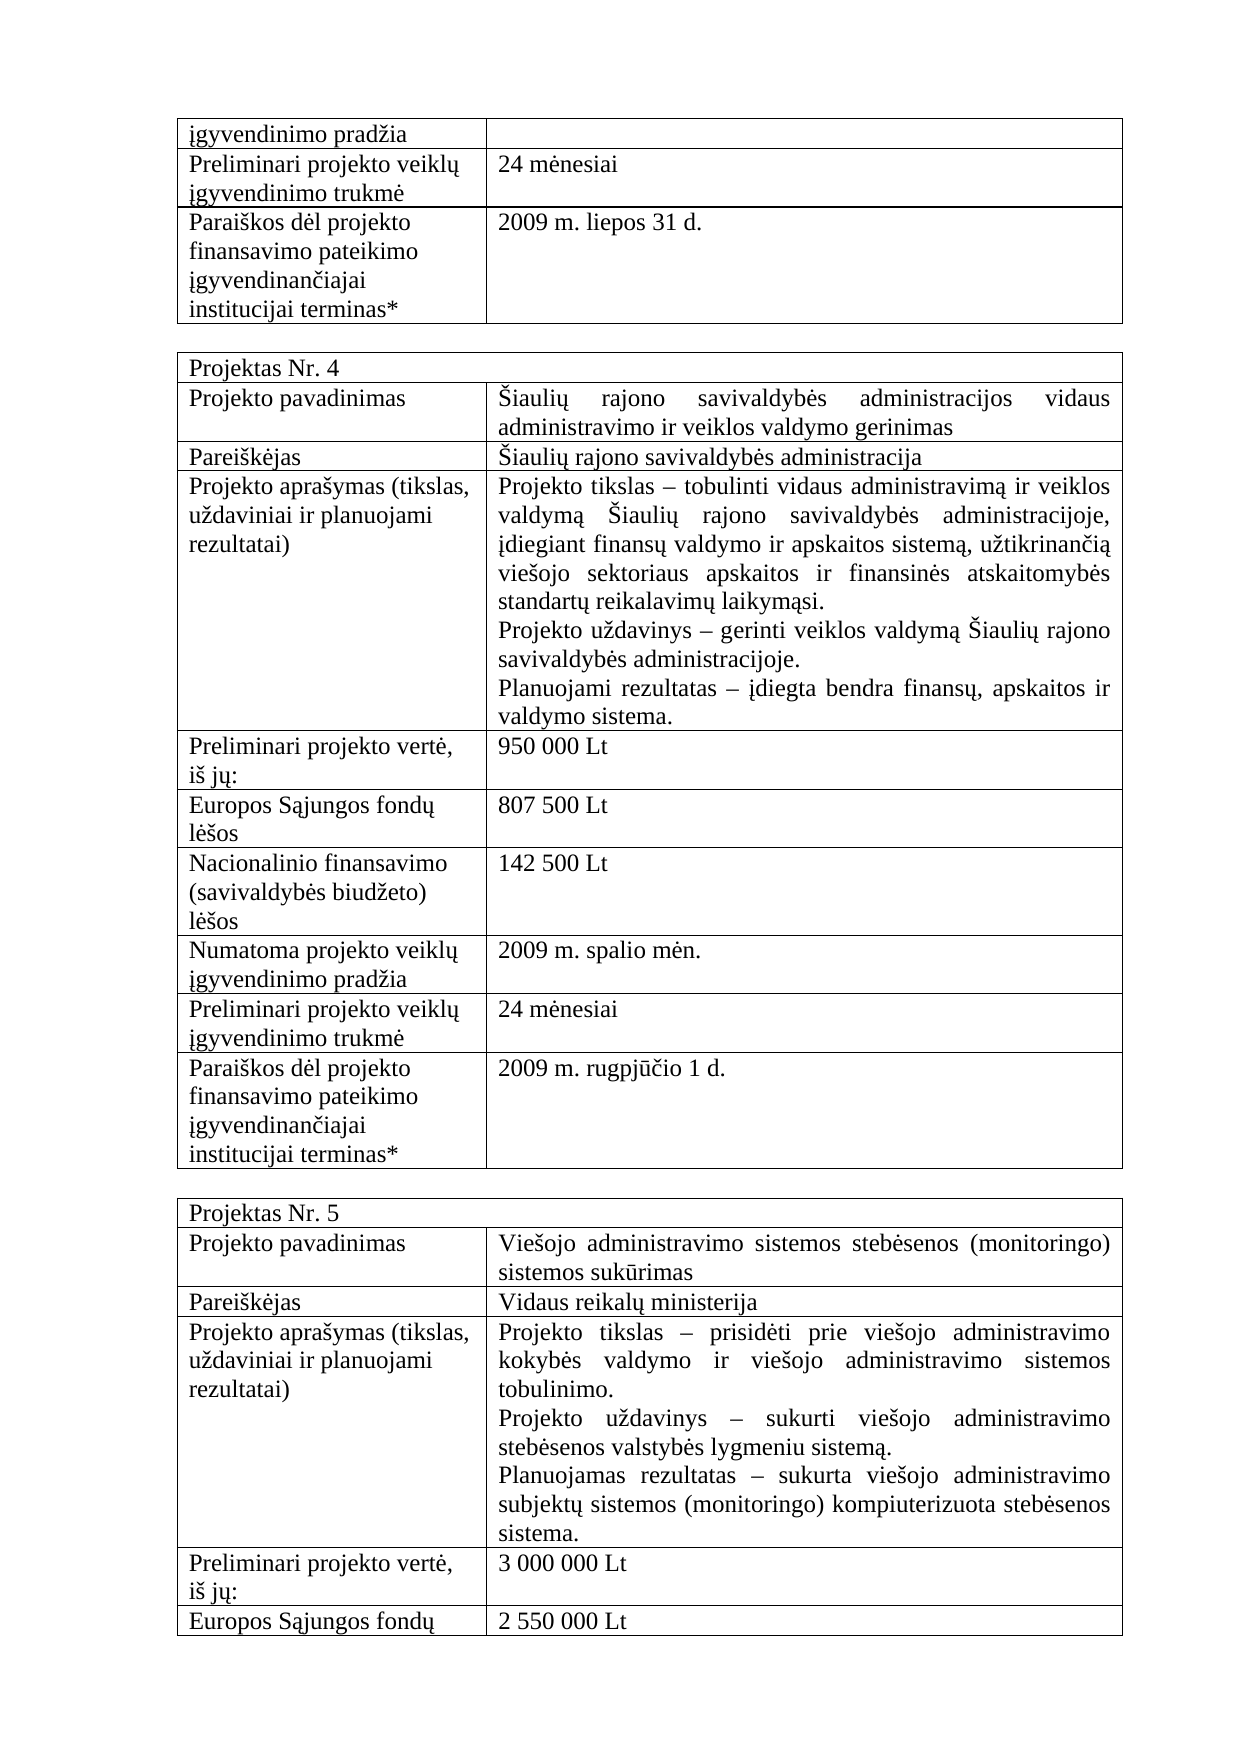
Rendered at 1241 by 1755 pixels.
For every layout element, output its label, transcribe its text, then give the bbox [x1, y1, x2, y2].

table_cell 142 500 Lt [487, 848, 1122, 934]
table_cell Projekto tikslas – prisidėti prie viešojo administravimo kokybės valdymo ir viešojo administravimo sistemos tobulinimo. Projekto uždavinys – sukurti viešojo administravimo stebėsenos valstybės lygmeniu sistemą. Planuojamas rezultatas – sukurta viešojo administravimo subjektų sistemos (monitoringo) kompiuterizuota stebėsenos sistema. [487, 1317, 1122, 1547]
table_cell Paraiškos dėl projekto finansavimo pateikimo įgyvendinančiajai institucijai terminas* [178, 208, 486, 322]
table_cell 807 500 Lt [487, 790, 1122, 847]
table_cell Nacionalinio finansavimo (savivaldybės biudžeto) lėšos [178, 848, 486, 934]
table_cell 24 mėnesiai [487, 994, 1122, 1052]
table_cell Pareiškėjas [178, 442, 486, 470]
table_cell Projekto aprašymas (tikslas, uždaviniai ir planuojami rezultatai) [178, 1317, 486, 1547]
table_cell Vidaus reikalų ministerija [487, 1287, 1122, 1316]
table_cell Viešojo administravimo sistemos stebėsenos (monitoringo) sistemos sukūrimas [487, 1228, 1122, 1286]
table_cell 2009 m. liepos 31 d. [487, 208, 1122, 322]
table_cell Numatoma projekto veiklų įgyvendinimo pradžia [178, 936, 486, 993]
table_cell Projekto tikslas – tobulinti vidaus administravimą ir veiklos valdymą Šiaulių rajono savivaldybės administracijoje, įdiegiant finansų valdymo ir apskaitos sistemą, užtikrinančią viešojo sektoriaus apskaitos ir finansinės atskaitomybės standartų reikalavimų laikymąsi. Projekto uždavinys – gerinti veiklos valdymą Šiaulių rajono savivaldybės administracijoje. Planuojami rezultatas – įdiegta bendra finansų, apskaitos ir valdymo sistema. [487, 471, 1122, 730]
table_cell Projekto pavadinimas [178, 383, 486, 441]
table_cell 2 550 000 Lt [487, 1606, 1122, 1635]
table_cell Preliminari projekto vertė, iš jų: [178, 731, 486, 789]
table_cell 950 000 Lt [487, 731, 1122, 789]
table_cell Pareiškėjas [178, 1287, 486, 1316]
table_header Projektas Nr. 4 [178, 353, 1122, 382]
table_cell Šiaulių rajono savivaldybės administracijos vidaus administravimo ir veiklos valdymo gerinimas [487, 383, 1122, 441]
table_cell įgyvendinimo pradžia [178, 119, 486, 148]
table_cell 2009 m. spalio mėn. [487, 936, 1122, 993]
table_cell Šiaulių rajono savivaldybės administracija [487, 442, 1122, 470]
table_cell Europos Sąjungos fondų lėšos [178, 790, 486, 847]
table_cell Projekto pavadinimas [178, 1228, 486, 1286]
table_cell Projekto aprašymas (tikslas, uždaviniai ir planuojami rezultatai) [178, 471, 486, 730]
table_cell 2009 m. rugpjūčio 1 d. [487, 1053, 1122, 1168]
table_cell Preliminari projekto vertė, iš jų: [178, 1548, 486, 1605]
table_header Projektas Nr. 5 [178, 1199, 1122, 1227]
table_cell Paraiškos dėl projekto finansavimo pateikimo įgyvendinančiajai institucijai terminas* [178, 1053, 486, 1168]
table_cell Preliminari projekto veiklų įgyvendinimo trukmė [178, 994, 486, 1052]
table_cell [487, 119, 1122, 148]
table_cell 3 000 000 Lt [487, 1548, 1122, 1605]
table_cell Preliminari projekto veiklų įgyvendinimo trukmė [178, 149, 486, 206]
table_cell Europos Sąjungos fondų [178, 1606, 486, 1635]
table_cell 24 mėnesiai [487, 149, 1122, 206]
